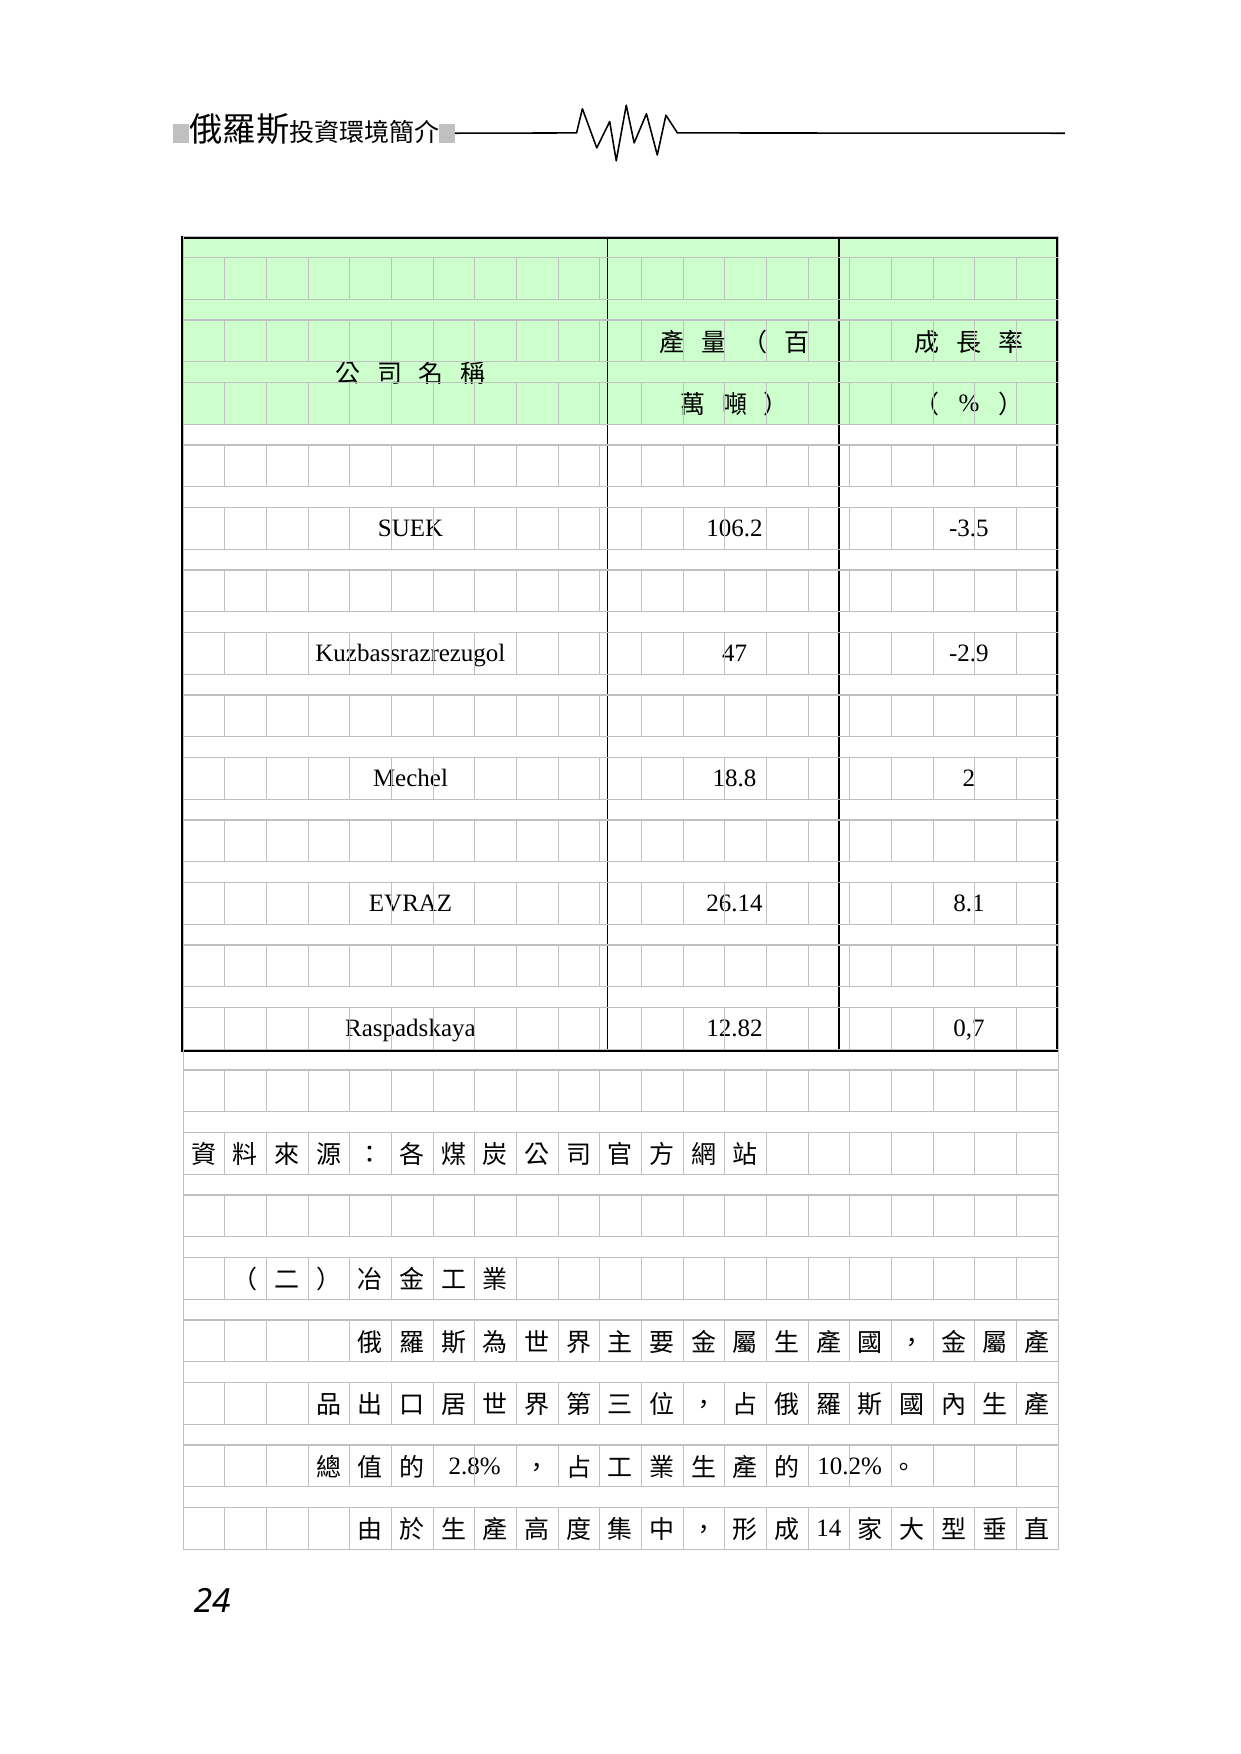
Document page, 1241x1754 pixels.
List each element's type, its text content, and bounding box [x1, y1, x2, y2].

table_header 公司名稱 [392, 383, 433, 424]
table_cell EVRAZ [475, 883, 516, 924]
text 俄羅斯為世界主要金屬生產國，金屬產品出口居世界第三位，占俄羅斯國內生產總值的2.8%，占工業生產的10.2%。 [309, 1321, 349, 1361]
text 俄羅斯為世界主要金屬生產國，金屬產品出口居世界第三位，占俄羅斯國內生產總值的2.8%，占工業生產的10.2%。 [850, 1446, 891, 1486]
table_cell Raspadskaya [309, 1008, 349, 1049]
table_header 公司名稱 [184, 362, 428, 382]
table_cell Raspadskaya [475, 1008, 516, 1049]
text 俄羅斯為世界主要金屬生產國，金屬產品出口居世界第三位，占俄羅斯國內生產總值的2.8%，占工業生產的10.2%。 [725, 1383, 766, 1424]
table_cell 26.14 [767, 883, 808, 924]
table_cell 0,7 [840, 1008, 849, 1049]
text 工 [434, 1258, 474, 1299]
table_header 產量（百萬噸） [767, 258, 808, 299]
table_cell SUEK [392, 446, 433, 486]
table_cell 106.2 [608, 508, 641, 549]
table_header 公司名稱 [309, 383, 349, 424]
table_cell 8.1 [975, 821, 1016, 861]
table_cell 26.14 [725, 883, 766, 924]
text 俄羅斯為世界主要金屬生產國，金屬產品出口居世界第三位，占俄羅斯國內生產總值的2.8%，占工業生產的10.2%。 [281, 1362, 1058, 1382]
table_cell [840, 675, 1056, 694]
table_cell Raspadskaya [184, 925, 607, 944]
table_cell 12.82 [767, 1008, 808, 1049]
text 俄羅斯為世界主要金屬生產國，金屬產品出口居世界第三位，占俄羅斯國內生產總值的2.8%，占工業生產的10.2%。 [809, 1446, 849, 1486]
table_cell [608, 550, 838, 569]
table_cell Mechel [517, 696, 558, 736]
table_cell 18.8 [725, 758, 766, 799]
table_cell Mechel [184, 696, 224, 736]
table_cell -2.9 [975, 571, 1016, 611]
table_cell 8.1 [850, 821, 891, 861]
table_header 公司名稱 [392, 321, 433, 361]
text 俄羅斯為世界主要金屬生產國，金屬產品出口居世界第三位，占俄羅斯國內生產總值的2.8%，占工業生產的10.2%。 [559, 1446, 599, 1486]
table_header 公司名稱 [309, 321, 349, 361]
table_cell 0,7 [850, 1008, 891, 1049]
table_cell Raspadskaya [517, 946, 558, 986]
table_header 產量（百萬噸） [608, 362, 838, 382]
table_cell [608, 633, 641, 674]
table_cell [850, 758, 891, 799]
table_header 公司名稱 [467, 362, 476, 382]
table_cell EVRAZ [225, 821, 266, 861]
table_header 成長率（%） [1017, 383, 1056, 424]
table_cell EVRAZ [434, 883, 474, 924]
table_header 公司名稱 [517, 258, 558, 299]
text [207, 1237, 1058, 1257]
table_header 公司名稱 [434, 321, 474, 361]
table_cell 26.14 [809, 821, 838, 861]
text 俄羅斯為世界主要金屬生產國，金屬產品出口居世界第三位，占俄羅斯國內生產總值的2.8%，占工業生產的10.2%。 [600, 1383, 641, 1424]
table_header 成長率（%） [892, 321, 933, 361]
table_cell Kuzbassrazrezugol [517, 633, 558, 674]
text [934, 1258, 974, 1299]
table_cell Raspadskaya [225, 1008, 266, 1049]
text 源 [309, 1133, 349, 1174]
table_cell 18.8 [642, 696, 683, 736]
table_cell 26.14 [608, 883, 641, 924]
table_cell EVRAZ [517, 883, 558, 924]
table_cell [725, 571, 766, 611]
text 俄羅斯為世界主要金屬生產國，金屬產品出口居世界第三位，占俄羅斯國內生產總值的2.8%，占工業生產的10.2%。 [975, 1321, 1016, 1361]
table_cell EVRAZ [309, 821, 349, 861]
text 俄羅斯為世界主要金屬生產國，金屬產品出口居世界第三位，占俄羅斯國內生產總值的2.8%，占工業生產的10.2%。 [809, 1383, 849, 1424]
table_header 產量（百萬噸） [684, 383, 724, 424]
text 站 [725, 1133, 766, 1174]
text 俄羅斯為世界主要金屬生產國，金屬產品出口居世界第三位，占俄羅斯國內生產總值的2.8%，占工業生產的10.2%。 [517, 1321, 558, 1361]
table_cell Mechel [184, 675, 607, 694]
table_cell EVRAZ [517, 821, 558, 861]
table_cell SUEK [559, 446, 599, 486]
text 俄羅斯為世界主要金屬生產國，金屬產品出口居世界第三位，占俄羅斯國內生產總值的2.8%，占工業生產的10.2%。 [934, 1321, 974, 1361]
text （ [225, 1258, 266, 1299]
table_cell EVRAZ [184, 883, 224, 924]
table_header 產量（百萬噸） [809, 383, 838, 424]
text 俄羅斯為世界主要金屬生產國，金屬產品出口居世界第三位，占俄羅斯國內生產總值的2.8%，占工業生產的10.2%。 [809, 1321, 849, 1361]
table_cell 26.14 [684, 821, 724, 861]
text 俄羅斯為世界主要金屬生產國，金屬產品出口居世界第三位，占俄羅斯國內生產總值的2.8%，占工業生產的10.2%。 [1017, 1446, 1058, 1486]
text [517, 1258, 558, 1299]
text 俄羅斯為世界主要金屬生產國，金屬產品出口居世界第三位，占俄羅斯國內生產總值的2.8%，占工業生產的10.2%。 [642, 1446, 683, 1486]
table_header 成長率（%） [892, 383, 933, 424]
text 俄羅斯為世界主要金屬生產國，金屬產品出口居世界第三位，占俄羅斯國內生產總值的2.8%，占工業生產的10.2%。 [392, 1383, 433, 1424]
table_cell -3.5 [892, 508, 933, 549]
text [684, 1258, 724, 1299]
table_cell 106.2 [809, 508, 838, 549]
text 俄羅斯為世界主要金屬生產國，金屬產品出口居世界第三位，占俄羅斯國內生產總值的2.8%，占工業生產的10.2%。 [517, 1383, 558, 1424]
table_cell [608, 571, 641, 611]
text 俄羅斯為世界主要金屬生產國，金屬產品出口居世界第三位，占俄羅斯國內生產總值的2.8%，占工業生產的10.2%。 [517, 1446, 558, 1486]
table_cell Raspadskaya [184, 987, 607, 1007]
text 俄羅斯為世界主要金屬生產國，金屬產品出口居世界第三位，占俄羅斯國內生產總值的2.8%，占工業生產的10.2%。 [850, 1383, 891, 1424]
table_cell -3.5 [850, 508, 891, 549]
table_cell Mechel [350, 758, 391, 799]
table_header 成長率（%） [1017, 258, 1056, 299]
text [850, 1258, 891, 1299]
table_header 成長率（%） [840, 321, 849, 361]
table_cell Mechel [434, 696, 474, 736]
table_cell 18.8 [608, 696, 641, 736]
table_cell 18.8 [608, 675, 838, 694]
table_cell 26.14 [642, 883, 683, 924]
table_cell Kuzbassrazrezugol [184, 633, 224, 674]
table_header 公司名稱 [600, 383, 607, 424]
table_cell Kuzbassrazrezugol [559, 633, 599, 674]
text [892, 1133, 933, 1174]
table_cell Kuzbassrazrezugol [559, 571, 599, 611]
table_cell 26.14 [809, 883, 838, 924]
table_header 產量（百萬噸） [767, 383, 808, 424]
table_header 產量（百萬噸） [767, 321, 808, 361]
table_header 公司名稱 [475, 383, 516, 424]
table_header 產量（百萬噸） [684, 258, 724, 299]
table_header 公司名稱 [475, 258, 516, 299]
text 俄羅斯為世界主要金屬生產國，金屬產品出口居世界第三位，占俄羅斯國內生產總值的2.8%，占工業生產的10.2%。 [642, 1321, 683, 1361]
table_cell Mechel [225, 758, 266, 799]
table_cell SUEK [225, 508, 266, 549]
text 金 [392, 1258, 433, 1299]
table_cell -2.9 [892, 571, 933, 611]
table_cell Kuzbassrazrezugol [225, 633, 266, 674]
table_cell Mechel [475, 696, 516, 736]
table_header 產量（百萬噸） [608, 258, 641, 299]
text [975, 1258, 1016, 1299]
table_cell 26.14 [608, 800, 838, 819]
table_cell EVRAZ [350, 821, 391, 861]
table_cell 12.82 [809, 946, 838, 986]
table_cell [975, 758, 1016, 799]
table_cell -2.9 [975, 633, 1016, 674]
table_cell -3.5 [840, 487, 1056, 507]
text 俄羅斯為世界主要金屬生產國，金屬產品出口居世界第三位，占俄羅斯國內生產總值的2.8%，占工業生產的10.2%。 [1017, 1321, 1058, 1361]
table_cell -2.9 [934, 633, 974, 674]
table_cell Mechel [184, 758, 224, 799]
text 俄羅斯為世界主要金屬生產國，金屬產品出口居世界第三位，占俄羅斯國內生產總值的2.8%，占工業生產的10.2%。 [475, 1321, 516, 1361]
table_header 公司名稱 [475, 321, 516, 361]
table_cell 106.2 [608, 425, 838, 444]
table_cell 0,7 [975, 1008, 1016, 1049]
table_cell -2.9 [850, 571, 891, 611]
table_cell SUEK [184, 425, 607, 444]
table_cell [608, 612, 838, 632]
text 俄羅斯為世界主要金屬生產國，金屬產品出口居世界第三位，占俄羅斯國內生產總值的2.8%，占工業生產的10.2%。 [434, 1321, 474, 1361]
text 俄羅斯為世界主要金屬生產國，金屬產品出口居世界第三位，占俄羅斯國內生產總值的2.8%，占工業生產的10.2%。 [281, 1425, 1058, 1444]
table_cell EVRAZ [184, 862, 607, 882]
text [1017, 1258, 1058, 1299]
text 俄羅斯為世界主要金屬生產國，金屬產品出口居世界第三位，占俄羅斯國內生產總值的2.8%，占工業生產的10.2%。 [642, 1383, 683, 1424]
table_cell SUEK [600, 446, 607, 486]
table_cell SUEK [517, 446, 558, 486]
table_cell [684, 633, 724, 674]
table_cell [767, 633, 808, 674]
text 俄羅斯為世界主要金屬生產國，金屬產品出口居世界第三位，占俄羅斯國內生產總值的2.8%，占工業生產的10.2%。 [434, 1446, 474, 1486]
table_cell Raspadskaya [392, 1008, 433, 1049]
table_cell 0,7 [1017, 1008, 1056, 1049]
text 業 [475, 1258, 516, 1299]
table_cell -3.5 [850, 446, 891, 486]
table_cell -2.9 [840, 571, 849, 611]
table_header 公司名稱 [225, 383, 266, 424]
table_cell Kuzbassrazrezugol [184, 612, 607, 632]
text [207, 1258, 224, 1299]
text [1017, 1133, 1045, 1174]
text 俄羅斯為世界主要金屬生產國，金屬產品出口居世界第三位，占俄羅斯國內生產總值的2.8%，占工業生產的10.2%。 [600, 1321, 641, 1361]
table_header 公司名稱 [517, 383, 558, 424]
table_cell Raspadskaya [600, 1008, 607, 1049]
table_cell [892, 758, 933, 799]
text 俄羅斯為世界主要金屬生產國，金屬產品出口居世界第三位，占俄羅斯國內生產總值的2.8%，占工業生產的10.2%。 [892, 1383, 933, 1424]
table_cell Kuzbassrazrezugol [309, 571, 349, 611]
text 網 [684, 1133, 724, 1174]
text 俄羅斯為世界主要金屬生產國，金屬產品出口居世界第三位，占俄羅斯國內生產總值的2.8%，占工業生產的10.2%。 [767, 1321, 808, 1361]
table_cell SUEK [350, 508, 391, 549]
table_cell SUEK [184, 508, 224, 549]
table_cell SUEK [600, 508, 607, 549]
table_cell Raspadskaya [184, 946, 224, 986]
table_cell Mechel [267, 696, 308, 736]
table_cell 8.1 [1017, 821, 1056, 861]
text [809, 1258, 849, 1299]
table_cell 12.82 [608, 946, 641, 986]
table_header 公司名稱 [309, 258, 349, 299]
table_cell Kuzbassrazrezugol [434, 571, 474, 611]
table_cell 26.14 [608, 862, 838, 882]
text 俄羅斯為世界主要金屬生產國，金屬產品出口居世界第三位，占俄羅斯國內生產總值的2.8%，占工業生產的10.2%。 [934, 1446, 974, 1486]
table_cell Kuzbassrazrezugol [267, 571, 308, 611]
table_cell 18.8 [809, 758, 838, 799]
table_cell [809, 633, 838, 674]
table_cell EVRAZ [434, 821, 474, 861]
text 炭 [475, 1133, 516, 1174]
table_cell -3.5 [1017, 508, 1056, 549]
table_cell Kuzbassrazrezugol [225, 571, 266, 611]
table_cell Mechel [309, 696, 349, 736]
table_cell 0,7 [934, 946, 974, 986]
table_cell [850, 696, 891, 736]
table_cell EVRAZ [600, 883, 607, 924]
table_header 公司名稱 [225, 258, 266, 299]
text 俄羅斯為世界主要金屬生產國，金屬產品出口居世界第三位，占俄羅斯國內生產總值的2.8%，占工業生產的10.2%。 [725, 1321, 766, 1361]
table_cell EVRAZ [267, 821, 308, 861]
table_cell Mechel [600, 696, 607, 736]
text 俄羅斯為世界主要金屬生產國，金屬產品出口居世界第三位，占俄羅斯國內生產總值的2.8%，占工業生產的10.2%。 [475, 1383, 516, 1424]
table_cell Raspadskaya [350, 1008, 391, 1049]
table_cell SUEK [434, 446, 474, 486]
table_header 產量（百萬噸） [608, 239, 838, 257]
text 俄羅斯為世界主要金屬生產國，金屬產品出口居世界第三位，占俄羅斯國內生產總值的2.8%，占工業生產的10.2%。 [684, 1321, 724, 1361]
table_cell SUEK [392, 508, 433, 549]
table_cell EVRAZ [184, 800, 607, 819]
table_cell 18.8 [684, 696, 724, 736]
table_header 公司名稱 [267, 383, 308, 424]
text 俄羅斯為世界主要金屬生產國，金屬產品出口居世界第三位，占俄羅斯國內生產總值的2.8%，占工業生產的10.2%。 [559, 1321, 599, 1361]
table_cell 8.1 [934, 883, 974, 924]
table_cell EVRAZ [559, 883, 599, 924]
text 方 [642, 1133, 683, 1174]
table_cell 0,7 [892, 1008, 933, 1049]
text [975, 1133, 1016, 1174]
table_header 公司名稱 [350, 321, 391, 361]
table_header 公司名稱 [225, 321, 266, 361]
text [809, 1133, 849, 1174]
table_cell -3.5 [892, 446, 933, 486]
table_cell SUEK [184, 446, 224, 486]
text 俄羅斯為世界主要金屬生產國，金屬產品出口居世界第三位，占俄羅斯國內生產總值的2.8%，占工業生產的10.2%。 [559, 1383, 599, 1424]
text ： [350, 1133, 391, 1174]
table_header 公司名稱 [350, 258, 391, 299]
table_header 成長率（%） [1017, 321, 1056, 361]
table_cell 26.14 [684, 883, 724, 924]
table_cell -2.9 [840, 633, 849, 674]
table_cell SUEK [184, 487, 607, 507]
table_header 成長率（%） [840, 258, 849, 299]
table_cell 26.14 [642, 821, 683, 861]
table_cell Kuzbassrazrezugol [267, 633, 308, 674]
table_cell -3.5 [840, 508, 849, 549]
table_cell Raspadskaya [475, 946, 516, 986]
table_cell SUEK [309, 508, 349, 549]
table_cell EVRAZ [475, 821, 516, 861]
table_header 公司名稱 [434, 258, 474, 299]
table_cell [840, 696, 849, 736]
table_cell Raspadskaya [225, 946, 266, 986]
text 俄羅斯為世界主要金屬生產國，金屬產品出口居世界第三位，占俄羅斯國內生產總值的2.8%，占工業生產的10.2%。 [725, 1446, 766, 1486]
table_cell SUEK [309, 446, 349, 486]
text 俄羅斯為世界主要金屬生產國，金屬產品出口居世界第三位，占俄羅斯國內生產總值的2.8%，占工業生產的10.2%。 [850, 1321, 891, 1361]
text 俄羅斯為世界主要金屬生產國，金屬產品出口居世界第三位，占俄羅斯國內生產總值的2.8%，占工業生產的10.2%。 [350, 1383, 391, 1424]
table_cell 106.2 [767, 508, 808, 549]
table_cell 8.1 [892, 821, 933, 861]
table_header 產量（百萬噸） [809, 321, 838, 361]
table_cell Mechel [392, 696, 433, 736]
table_cell Mechel [434, 758, 474, 799]
table_header 成長率（%） [934, 258, 974, 299]
table_cell 106.2 [725, 446, 766, 486]
table_cell 0,7 [1017, 946, 1056, 986]
table_cell 0,7 [975, 946, 1016, 986]
table_header 成長率（%） [975, 321, 1016, 361]
table_cell 0,7 [840, 925, 1056, 944]
table_cell -3.5 [1017, 446, 1056, 486]
table_cell [642, 633, 683, 674]
table_cell SUEK [225, 446, 266, 486]
table_cell [1017, 758, 1056, 799]
table_cell 8.1 [1017, 883, 1056, 924]
text [600, 1258, 641, 1299]
table_cell Raspadskaya [434, 946, 474, 986]
table_cell 8.1 [934, 821, 974, 861]
table_cell Raspadskaya [309, 946, 349, 986]
table_cell Kuzbassrazrezugol [475, 571, 516, 611]
text 俄羅斯為世界主要金屬生產國，金屬產品出口居世界第三位，占俄羅斯國內生產總值的2.8%，占工業生產的10.2%。 [767, 1446, 808, 1486]
text 俄羅斯為世界主要金屬生產國，金屬產品出口居世界第三位，占俄羅斯國內生產總值的2.8%，占工業生產的10.2%。 [309, 1383, 349, 1424]
table_header 公司名稱 [517, 321, 558, 361]
table_cell 12.82 [767, 946, 808, 986]
table_cell EVRAZ [392, 883, 433, 924]
table_cell 2 [934, 758, 974, 799]
table_cell 106.2 [684, 508, 724, 549]
table_cell Mechel [184, 737, 607, 757]
text 俄羅斯為世界主要金屬生產國，金屬產品出口居世界第三位，占俄羅斯國內生產總值的2.8%，占工業生產的10.2%。 [434, 1383, 474, 1424]
table_header 成長率（%） [975, 383, 1016, 424]
table_cell SUEK [267, 446, 308, 486]
table_cell 106.2 [608, 446, 641, 486]
table_header 成長率（%） [934, 321, 974, 361]
table_header 公司名稱 [600, 321, 607, 361]
table_cell -2.9 [850, 633, 891, 674]
table_cell [809, 571, 838, 611]
text [850, 1133, 891, 1174]
table_header 產量（百萬噸） [725, 383, 766, 424]
table_header 產量（百萬噸） [725, 258, 766, 299]
text 官 [600, 1133, 641, 1174]
table_cell -3.5 [975, 446, 1016, 486]
table_cell Mechel [267, 758, 308, 799]
table_cell SUEK [559, 508, 599, 549]
table_cell EVRAZ [225, 883, 266, 924]
text 俄羅斯為世界主要金屬生產國，金屬產品出口居世界第三位，占俄羅斯國內生產總值的2.8%，占工業生產的10.2%。 [1017, 1383, 1058, 1424]
table_cell Kuzbassrazrezugol [350, 571, 391, 611]
table_header 成長率（%） [840, 383, 849, 424]
table_cell 0,7 [840, 987, 1056, 1007]
table_cell -3.5 [975, 508, 1016, 549]
table_cell 26.14 [767, 821, 808, 861]
table_cell Kuzbassrazrezugol [517, 571, 558, 611]
table_cell 12.82 [608, 925, 838, 944]
text 煤 [434, 1133, 474, 1174]
table_cell Mechel [350, 696, 391, 736]
table_cell 26.14 [608, 821, 641, 861]
table_cell 18.8 [767, 696, 808, 736]
text 俄羅斯為世界主要金屬生產國，金屬產品出口居世界第三位，占俄羅斯國內生產總值的2.8%，占工業生產的10.2%。 [350, 1321, 391, 1361]
table_cell -2.9 [934, 571, 974, 611]
table_cell SUEK [267, 508, 308, 549]
text 由於生產高度集中，形成14家大型垂直整合集團，包括Evraz Holding、Magnitogorskiy Metallurgicheckiy Kombinat（MMK）、Severstal、Novolipetskiy Metallurgicheckiy Kombinat（NLMK）、Metalloinvest、Mechel、Trubnaya Metallurgicheckaya Kompaniya、Obedinyonnaya Metallurgicheckaya Kompaniya、ChTPZ等9家金屬冶金公司。以及Norilskiy Nikel（鎳）、UGMK-Holding（銅）、Russkaya Mednaya Kompaniya（銅）、RUSAL（鋁）及Korporatsiya VSMPOAVISMA（鈦）等5家非鐵金屬冶金公司。 [281, 1487, 1058, 1507]
table_cell 8.1 [850, 883, 891, 924]
table_cell -2.9 [840, 612, 1056, 632]
text [559, 1258, 599, 1299]
table_header 產量（百萬噸） [809, 258, 838, 299]
table_cell Mechel [600, 758, 607, 799]
table_cell Kuzbassrazrezugol [475, 633, 516, 674]
table_cell 8.1 [840, 862, 1056, 882]
table_header 公司名稱 [559, 321, 599, 361]
text 俄羅斯為世界主要金屬生產國，金屬產品出口居世界第三位，占俄羅斯國內生產總值的2.8%，占工業生產的10.2%。 [975, 1383, 1016, 1424]
table_header 產量（百萬噸） [642, 383, 683, 424]
table_header 成長率（%） [934, 383, 974, 424]
table_cell 18.8 [767, 758, 808, 799]
table_cell 12.82 [642, 946, 683, 986]
table_header 公司名稱 [429, 362, 465, 382]
table_cell 18.8 [608, 758, 641, 799]
table_header 成長率（%） [840, 300, 1056, 319]
table_cell 106.2 [725, 508, 766, 549]
text [184, 1112, 1045, 1132]
text 俄羅斯為世界主要金屬生產國，金屬產品出口居世界第三位，占俄羅斯國內生產總值的2.8%，占工業生產的10.2%。 [684, 1446, 724, 1486]
table_cell 0,7 [850, 946, 891, 986]
table_cell 12.82 [608, 1008, 641, 1049]
table_cell -2.9 [1017, 633, 1056, 674]
table_cell SUEK [350, 446, 391, 486]
text 各 [392, 1133, 433, 1174]
table_header 公司名稱 [184, 239, 607, 257]
text 俄羅斯為世界主要金屬生產國，金屬產品出口居世界第三位，占俄羅斯國內生產總值的2.8%，占工業生產的10.2%。 [600, 1446, 641, 1486]
table_cell Raspadskaya [267, 1008, 308, 1049]
table_cell 8.1 [840, 800, 1056, 819]
table_header 產量（百萬噸） [684, 321, 724, 361]
table_cell -3.5 [934, 508, 974, 549]
table_header 公司名稱 [184, 300, 607, 319]
text 俄羅斯為世界主要金屬生產國，金屬產品出口居世界第三位，占俄羅斯國內生產總值的2.8%，占工業生產的10.2%。 [309, 1446, 349, 1486]
table_header 成長率（%） [975, 258, 1016, 299]
table_header 成長率（%） [850, 258, 891, 299]
table_cell -3.5 [840, 425, 1056, 444]
text [767, 1258, 808, 1299]
table_cell 8.1 [840, 821, 849, 861]
table_cell 8.1 [840, 883, 849, 924]
table_cell 8.1 [975, 883, 1016, 924]
table_cell 106.2 [642, 446, 683, 486]
table_cell [642, 571, 683, 611]
table_cell 12.82 [608, 987, 838, 1007]
table_cell Mechel [559, 758, 599, 799]
table_cell Kuzbassrazrezugol [434, 633, 474, 674]
table_header 成長率（%） [840, 362, 1056, 382]
table_header 公司名稱 [477, 362, 607, 382]
table_cell 8.1 [892, 883, 933, 924]
table_cell 0,7 [934, 1008, 974, 1049]
table_header 公司名稱 [350, 383, 391, 424]
table_header 公司名稱 [600, 258, 607, 299]
table_cell 18.8 [725, 696, 766, 736]
table_cell -3.5 [840, 446, 849, 486]
table_cell [892, 696, 933, 736]
table_cell 106.2 [684, 446, 724, 486]
table_header 產量（百萬噸） [642, 258, 683, 299]
text [725, 1258, 766, 1299]
text 俄羅斯為世界主要金屬生產國，金屬產品出口居世界第三位，占俄羅斯國內生產總值的2.8%，占工業生產的10.2%。 [684, 1383, 724, 1424]
text 俄羅斯為世界主要金屬生產國，金屬產品出口居世界第三位，占俄羅斯國內生產總值的2.8%，占工業生產的10.2%。 [475, 1446, 516, 1486]
table_header 公司名稱 [559, 383, 599, 424]
table_cell 12.82 [725, 1008, 766, 1049]
table_cell Mechel [475, 758, 516, 799]
table_cell 106.2 [608, 487, 838, 507]
table_cell SUEK [517, 508, 558, 549]
table_cell -2.9 [840, 550, 1056, 569]
table_cell 12.82 [809, 1008, 838, 1049]
table_header 公司名稱 [559, 258, 599, 299]
table_header 產量（百萬噸） [642, 321, 683, 361]
text 俄羅斯為世界主要金屬生產國，金屬產品出口居世界第三位，占俄羅斯國內生產總值的2.8%，占工業生產的10.2%。 [281, 1300, 1058, 1319]
table_cell Mechel [392, 758, 433, 799]
table_cell Raspadskaya [350, 946, 391, 986]
table_cell 18.8 [684, 758, 724, 799]
text 俄羅斯為世界主要金屬生產國，金屬產品出口居世界第三位，占俄羅斯國內生產總值的2.8%，占工業生產的10.2%。 [892, 1321, 933, 1361]
table_cell 0,7 [840, 946, 849, 986]
text 俄羅斯為世界主要金屬生產國，金屬產品出口居世界第三位，占俄羅斯國內生產總值的2.8%，占工業生產的10.2%。 [892, 1446, 933, 1486]
table_cell 18.8 [809, 696, 838, 736]
text 俄羅斯為世界主要金屬生產國，金屬產品出口居世界第三位，占俄羅斯國內生產總值的2.8%，占工業生產的10.2%。 [934, 1383, 974, 1424]
text 俄羅斯為世界主要金屬生產國，金屬產品出口居世界第三位，占俄羅斯國內生產總值的2.8%，占工業生產的10.2%。 [281, 1383, 308, 1424]
table_cell [767, 571, 808, 611]
text 來 [267, 1133, 308, 1174]
table_cell [840, 737, 1056, 757]
table_header 產量（百萬噸） [608, 321, 641, 361]
table_cell 12.82 [725, 946, 766, 986]
text 資 [184, 1133, 224, 1174]
table_header 成長率（%） [892, 258, 933, 299]
table_header 公司名稱 [267, 321, 308, 361]
table_cell 26.14 [725, 821, 766, 861]
table_cell [840, 758, 849, 799]
table_cell Kuzbassrazrezugol [184, 550, 607, 569]
table_cell SUEK [475, 508, 516, 549]
table_cell 12.82 [684, 1008, 724, 1049]
text ） [309, 1258, 349, 1299]
table_cell EVRAZ [184, 821, 224, 861]
table_cell Raspadskaya [559, 1008, 599, 1049]
table_cell Mechel [309, 758, 349, 799]
text 俄羅斯為世界主要金屬生產國，金屬產品出口居世界第三位，占俄羅斯國內生產總值的2.8%，占工業生產的10.2%。 [392, 1321, 433, 1361]
table_cell [934, 696, 974, 736]
table_header 公司名稱 [184, 258, 224, 299]
table_cell [975, 696, 1016, 736]
table_header 產量（百萬噸） [664, 340, 683, 351]
text 俄羅斯為世界主要金屬生產國，金屬產品出口居世界第三位，占俄羅斯國內生產總值的2.8%，占工業生產的10.2%。 [350, 1446, 391, 1486]
table_header 公司名稱 [392, 258, 433, 299]
text 二 [267, 1258, 308, 1299]
text 公 [517, 1133, 558, 1174]
table_cell 12.82 [642, 1008, 683, 1049]
table_cell Mechel [225, 696, 266, 736]
table_cell -2.9 [892, 633, 933, 674]
table_cell 106.2 [809, 446, 838, 486]
table_header 公司名稱 [184, 321, 224, 361]
table_cell EVRAZ [392, 821, 433, 861]
table_cell Mechel [517, 758, 558, 799]
text 司 [559, 1133, 599, 1174]
text 料 [225, 1133, 266, 1174]
table_cell -2.9 [1017, 571, 1056, 611]
table_cell Raspadskaya [392, 946, 433, 986]
table_cell 0,7 [892, 946, 933, 986]
table_cell Raspadskaya [267, 946, 308, 986]
table_header 公司名稱 [434, 383, 474, 424]
table_cell Raspadskaya [184, 1008, 224, 1049]
table_cell EVRAZ [600, 821, 607, 861]
table_cell 18.8 [642, 758, 683, 799]
table_cell Raspadskaya [559, 946, 599, 986]
table_cell EVRAZ [559, 821, 599, 861]
table_header 產量（百萬噸） [608, 300, 838, 319]
table_cell [1017, 696, 1056, 736]
text 俄羅斯為世界主要金屬生產國，金屬產品出口居世界第三位，占俄羅斯國內生產總值的2.8%，占工業生產的10.2%。 [767, 1383, 808, 1424]
table_cell Kuzbassrazrezugol [184, 571, 224, 611]
text [934, 1133, 974, 1174]
table_cell SUEK [475, 446, 516, 486]
table_cell Kuzbassrazrezugol [392, 571, 433, 611]
table_cell 47 [725, 633, 766, 674]
table_cell SUEK [434, 508, 474, 549]
table_cell Raspadskaya [434, 1008, 474, 1049]
table_cell Kuzbassrazrezugol [350, 633, 391, 674]
table_cell EVRAZ [350, 883, 391, 924]
table_cell Kuzbassrazrezugol [309, 633, 349, 674]
table_header 產量（百萬噸） [725, 321, 766, 361]
table_header 成長率（%） [840, 239, 1056, 257]
text [892, 1258, 933, 1299]
table_header 成長率（%） [850, 383, 891, 424]
table_cell Mechel [559, 696, 599, 736]
table_cell [684, 571, 724, 611]
table_cell 12.82 [684, 946, 724, 986]
text [767, 1133, 808, 1174]
table_cell Raspadskaya [517, 1008, 558, 1049]
table_cell 18.8 [608, 737, 838, 757]
table_header 產量（百萬噸） [608, 383, 641, 424]
table_header 公司名稱 [267, 258, 308, 299]
table_header 成長率（%） [850, 321, 891, 361]
table_cell 106.2 [642, 508, 683, 549]
table_header 公司名稱 [184, 383, 224, 424]
table_cell Raspadskaya [600, 946, 607, 986]
text 俄羅斯為世界主要金屬生產國，金屬產品出口居世界第三位，占俄羅斯國內生產總值的2.8%，占工業生產的10.2%。 [392, 1446, 433, 1486]
table_cell Kuzbassrazrezugol [392, 633, 433, 674]
text 俄羅斯為世界主要金屬生產國，金屬產品出口居世界第三位，占俄羅斯國內生產總值的2.8%，占工業生產的10.2%。 [975, 1446, 1016, 1486]
text [642, 1258, 683, 1299]
text 冶 [350, 1258, 391, 1299]
table_cell EVRAZ [309, 883, 349, 924]
table_cell 106.2 [767, 446, 808, 486]
table_cell -3.5 [934, 446, 974, 486]
table_cell EVRAZ [267, 883, 308, 924]
